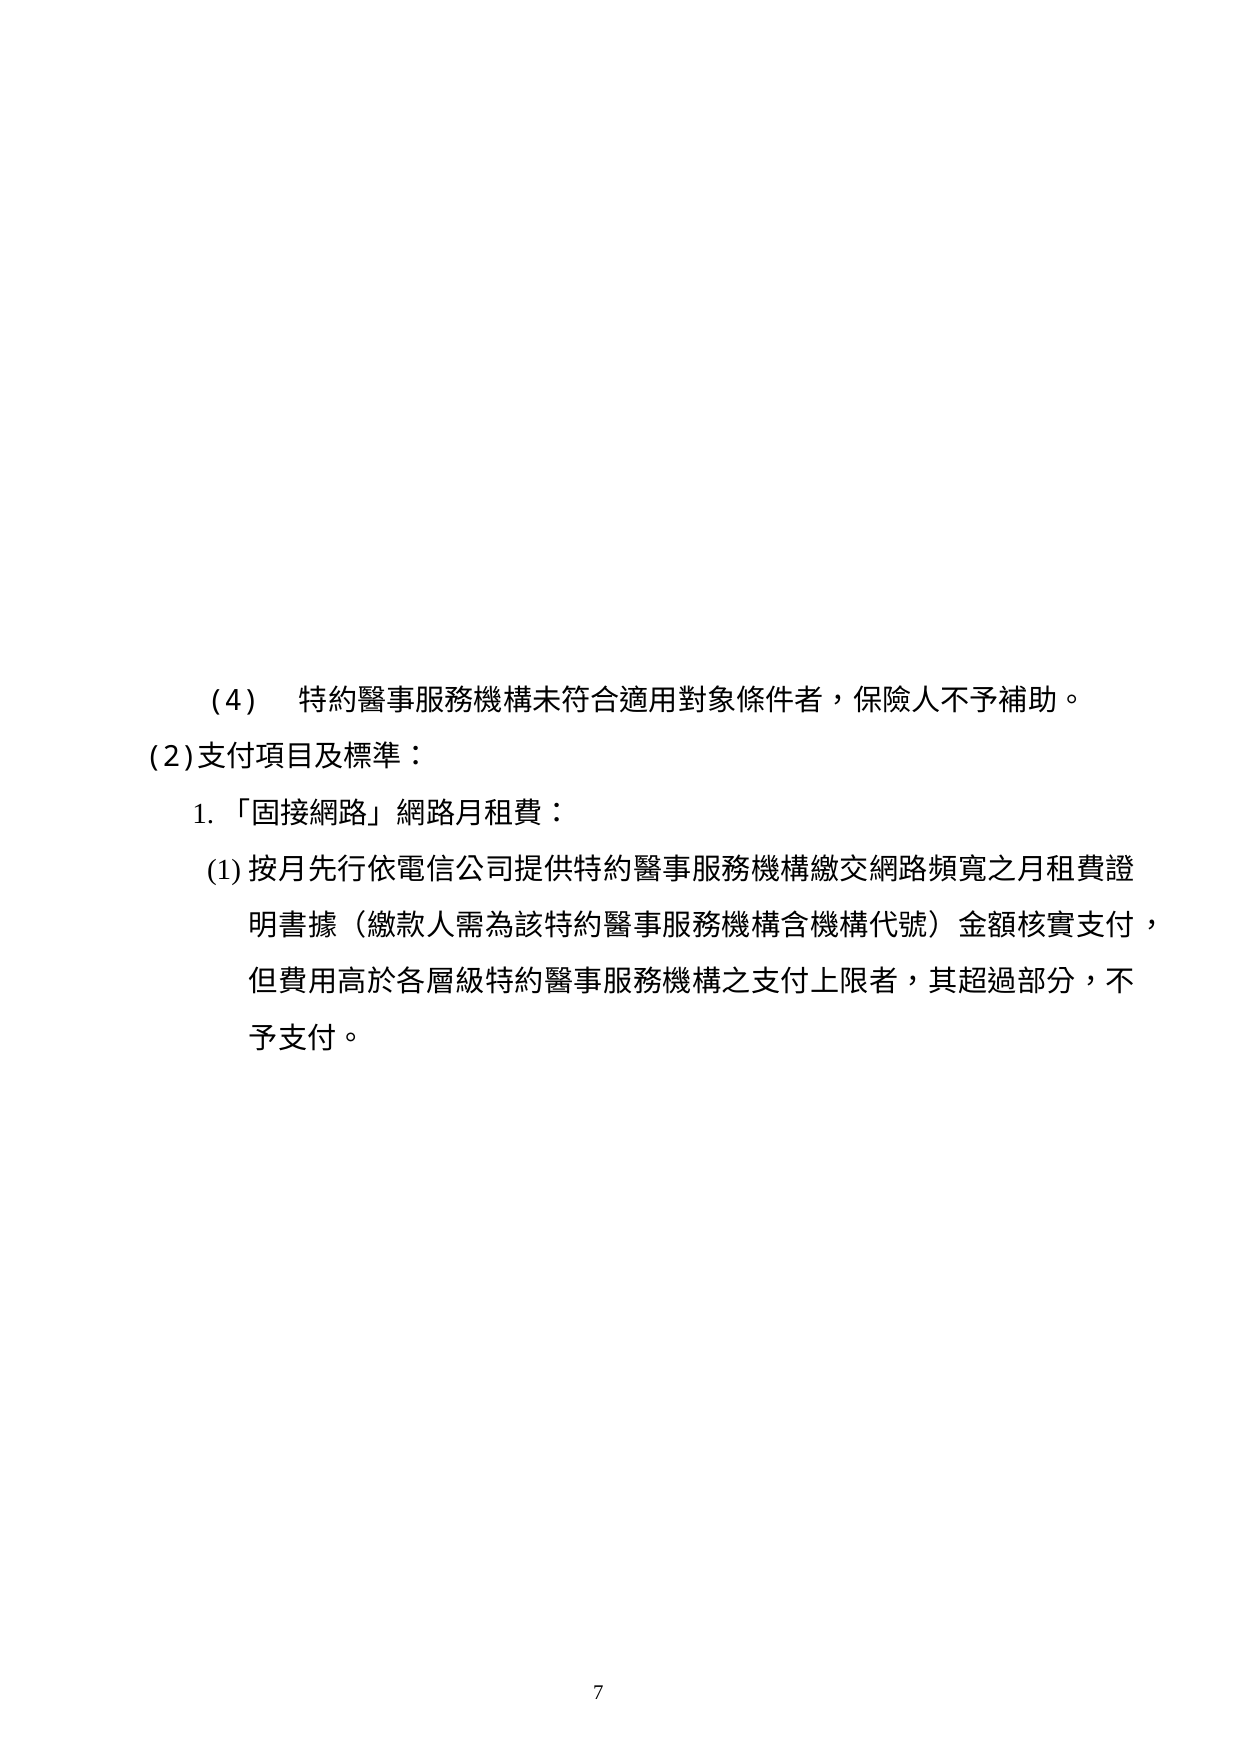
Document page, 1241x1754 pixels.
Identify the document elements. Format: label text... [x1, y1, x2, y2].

list 特約醫事服務機構未符合適用對象條件者，保險人不予補助。 [207, 666, 1137, 722]
list 按月先行依電信公司提供特約醫事服務機構繳交網路頻寬之月租費證明書據（繳款人需為該特約醫事服務機構含機構代號）金額核實支付，但費用高於各層級特約醫事服務機構之支付上限者，其超過部分，不予支付。 [207, 834, 1137, 1059]
list 「固接網路」網路月租費： [192, 778, 1137, 834]
list 支付項目及標準： [145, 722, 1137, 778]
